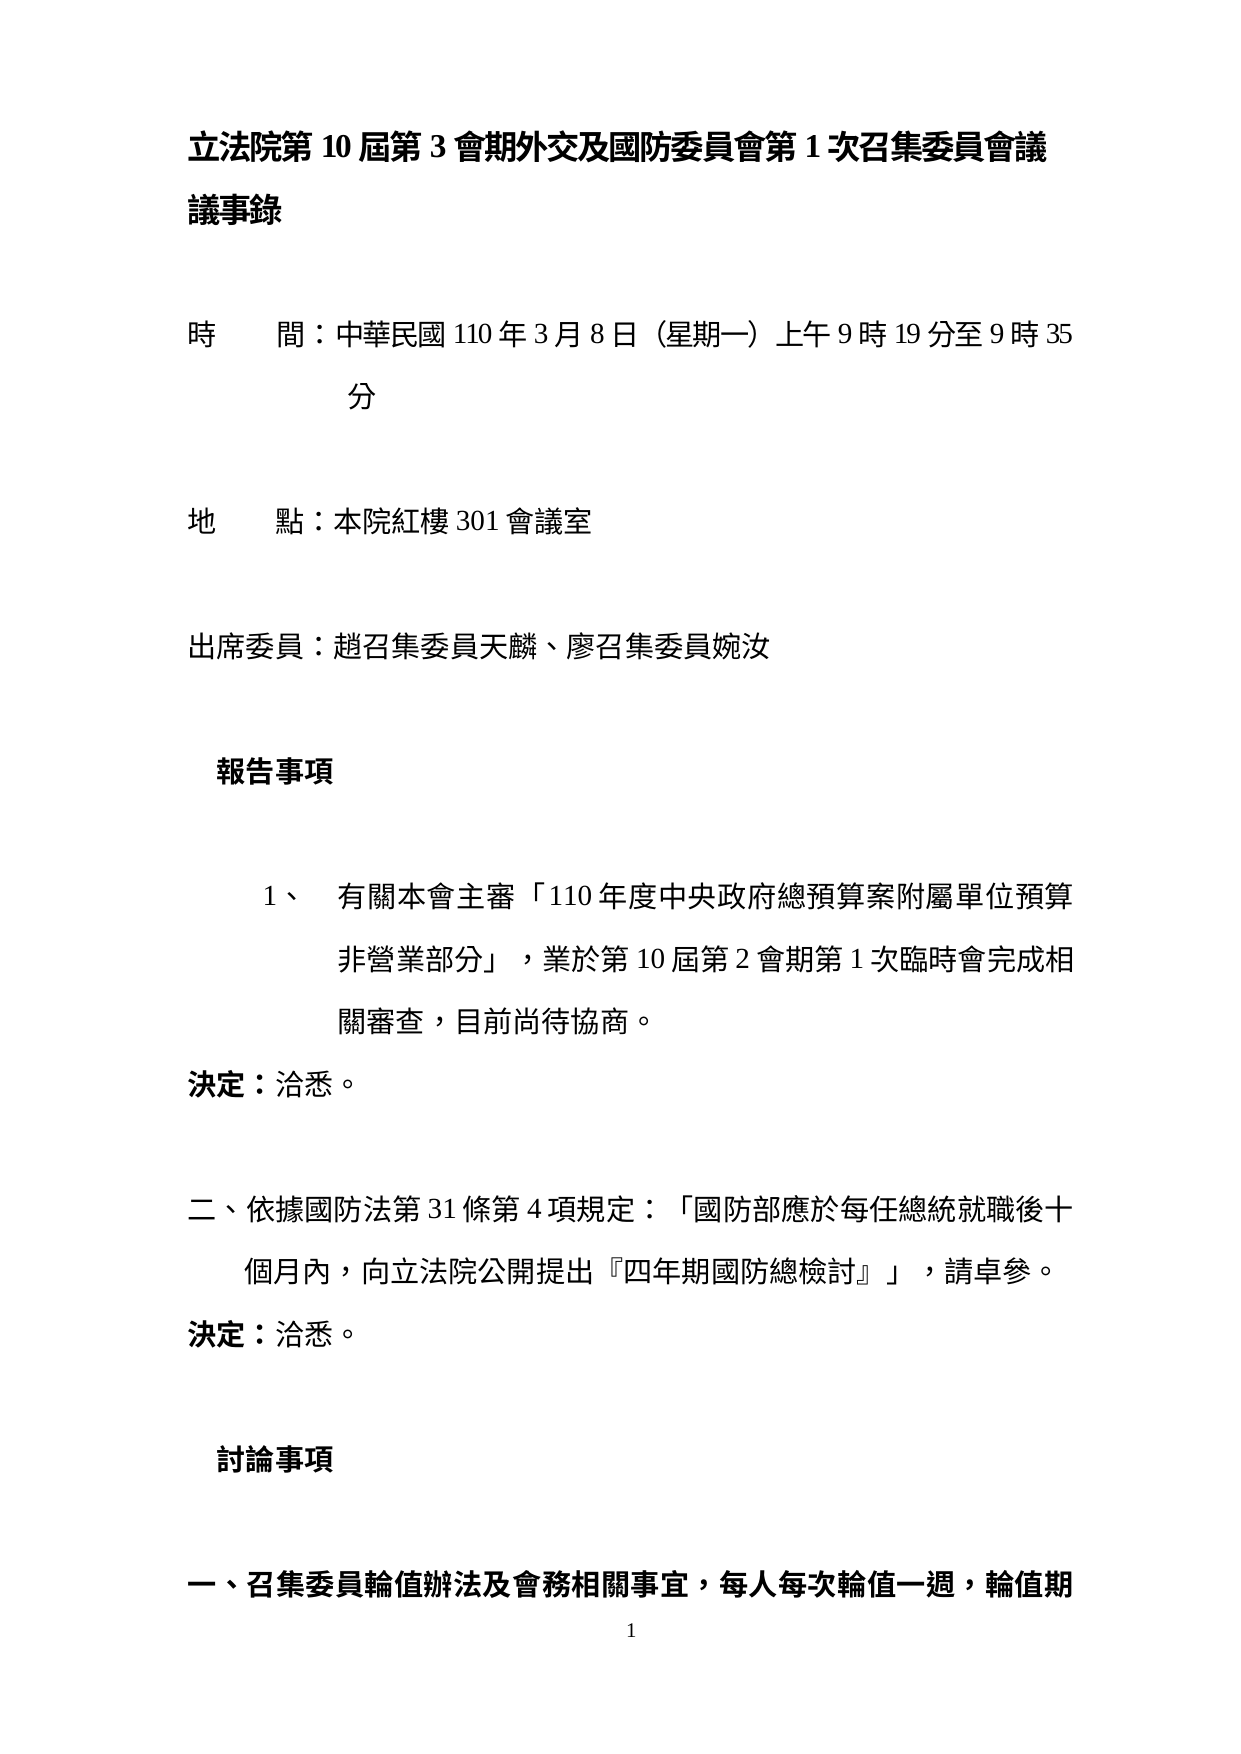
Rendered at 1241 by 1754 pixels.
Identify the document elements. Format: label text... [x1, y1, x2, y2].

text 立法院第10屆第3會期外交及國防委員會第1次召集委員會議議事錄 [187, 103, 1075, 228]
text 二、依據國防法第31條第4項規定：「國防部應於每任總統就職後十個月內，向立法院公開提出『四年期國防總檢討』」，請卓參。 [187, 1166, 1075, 1291]
text 地 點：本院紅樓301會議室 [187, 478, 1075, 541]
text 報告事項 [187, 728, 1075, 791]
text 決定：洽悉。 [187, 1291, 1075, 1353]
text 決定：洽悉。 [187, 1041, 1075, 1103]
list 有關本會主審「110年度中央政府總預算案附屬單位預算非營業部分」，業於第10屆第2會期第1次臨時會完成相關審查，目前尚待協商。 [262, 853, 1075, 1041]
text 時 間：中華民國110年3月8日（星期一）上午9時19分至9時35分 [187, 291, 1075, 416]
text 出席委員：趙召集委員天麟、廖召集委員婉汝 [187, 603, 1075, 666]
text 討論事項 [187, 1416, 1075, 1478]
text 一、召集委員輪值辦法及會務相關事宜，每人每次輪值一週，輪值期 [187, 1541, 1075, 1603]
